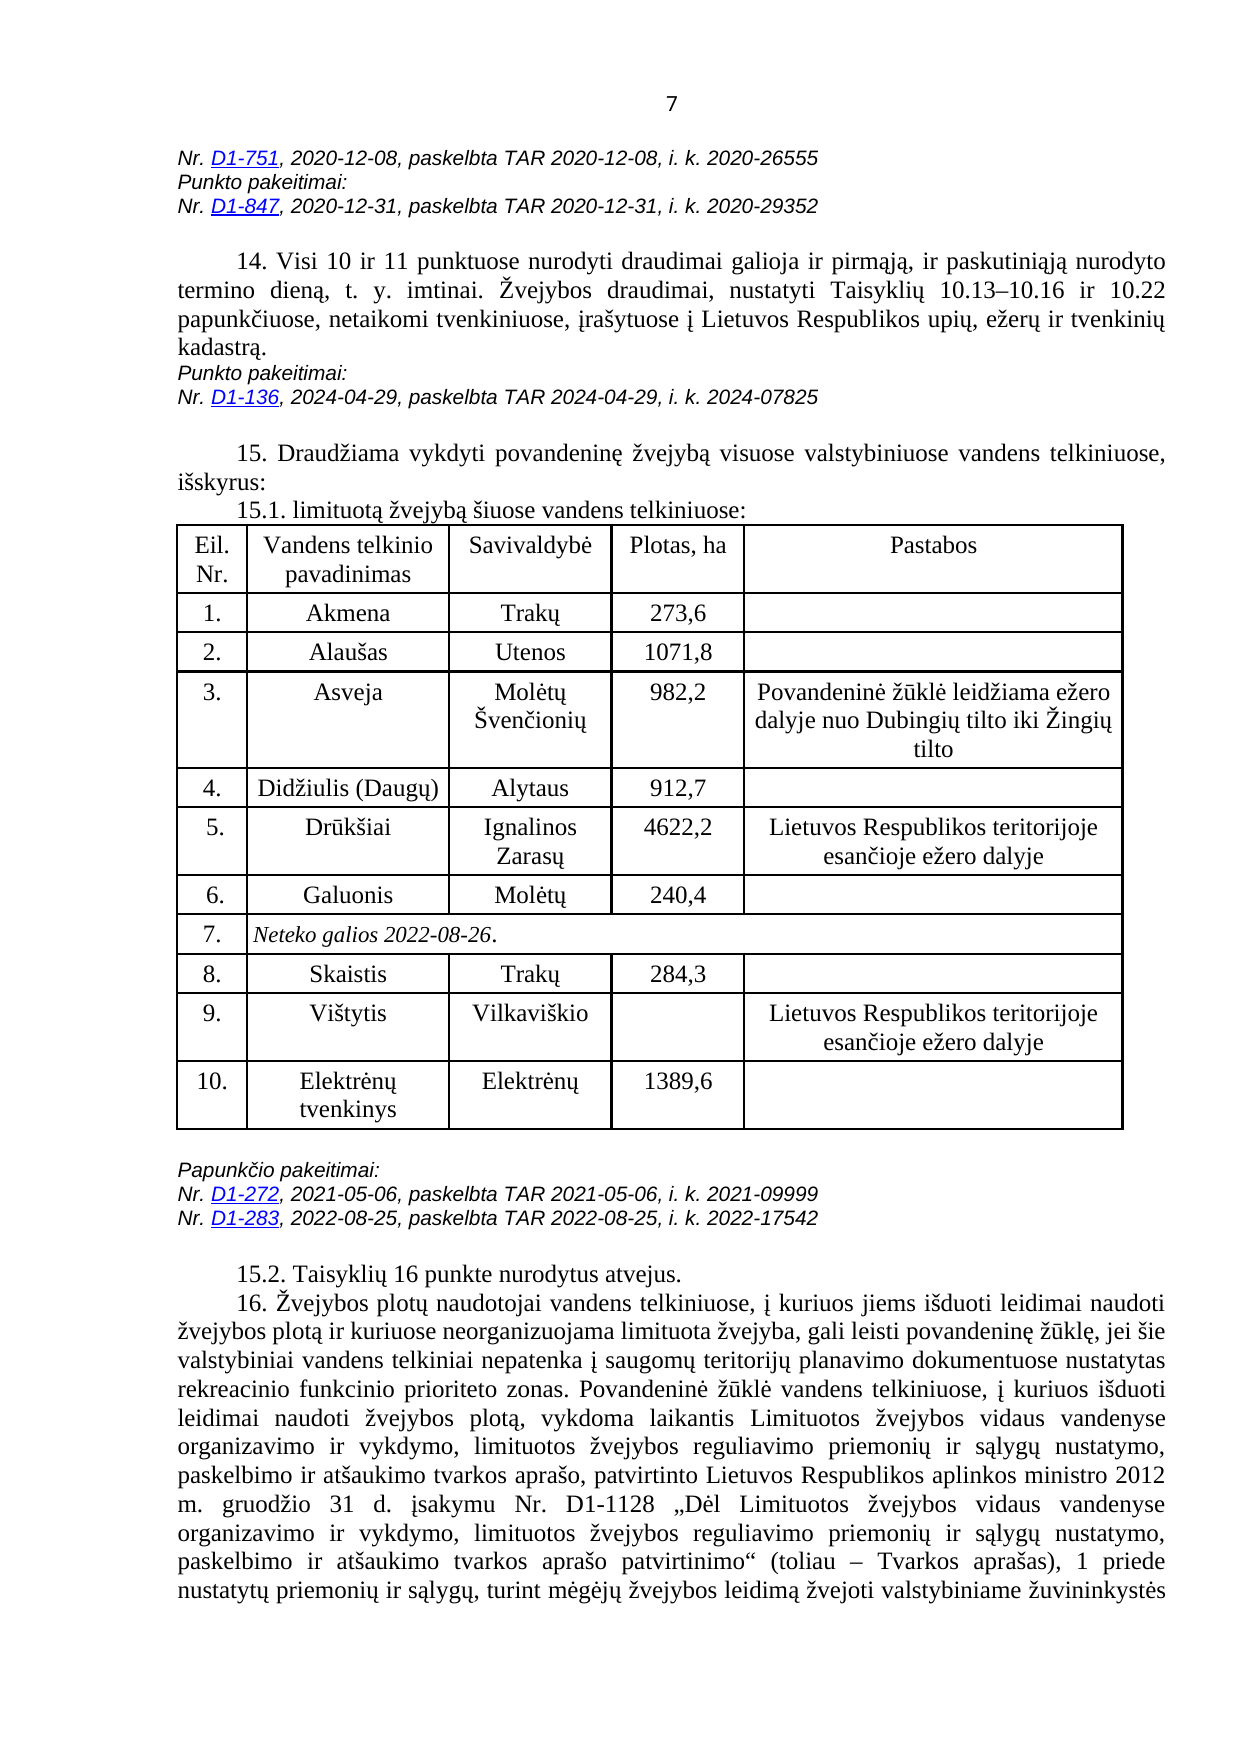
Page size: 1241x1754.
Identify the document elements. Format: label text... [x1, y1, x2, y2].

table_cell Utenos [450, 633, 610, 670]
table_cell 8. [178, 955, 246, 992]
table_cell Drūkšiai [248, 808, 448, 874]
text Nr. D1-272, 2021-05-06, paskelbta TAR 2021-05-06, i. k. 2021-09999 [177, 1182, 1166, 1206]
table_header Plotas, ha [613, 526, 743, 592]
table_cell 273,6 [613, 594, 743, 631]
table_cell Povandeninė žūklė leidžiama ežero dalyje nuo Dubingių tilto iki Žingių tilto [745, 673, 1121, 767]
table_cell Lietuvos Respublikos teritorijoje esančioje ežero dalyje [745, 808, 1121, 874]
text Nr. D1-751, 2020-12-08, paskelbta TAR 2020-12-08, i. k. 2020-26555 [177, 146, 1166, 169]
table_cell Ignalinos Zarasų [450, 808, 610, 874]
table_cell 5. [178, 808, 246, 874]
table_cell 912,7 [613, 769, 743, 806]
table_header Savivaldybė [450, 526, 610, 592]
table_cell Akmena [248, 594, 448, 631]
table_cell Molėtų [450, 876, 610, 913]
table_cell Trakų [450, 594, 610, 631]
text 15.2. Taisyklių 16 punkte nurodytus atvejus. [177, 1259, 1166, 1288]
table_cell 10. [178, 1062, 246, 1127]
table_header Pastabos [745, 526, 1121, 592]
table_header Vandens telkinio pavadinimas [248, 526, 448, 592]
table_cell Elektrėnų tvenkinys [248, 1062, 448, 1127]
table_cell Molėtų Švenčionių [450, 673, 610, 767]
table_cell Didžiulis (Daugų) [248, 769, 448, 806]
table_cell 6. [178, 876, 246, 913]
text 14. Visi 10 ir 11 punktuose nurodyti draudimai galioja ir pirmąją, ir paskutiniąją nurodyto termino dieną, t. y. imtinai. Žvejybos draudimai, nustatyti Taisyklių 10.13–10.16 ir 10.22 papunkčiuose, netaikomi tvenkiniuose, įrašytuose į Lietuvos Respublikos upių, ežerų ir tvenkinių kadastrą. [177, 246, 1167, 361]
text Nr. D1-847, 2020-12-31, paskelbta TAR 2020-12-31, i. k. 2020-29352 [177, 193, 1166, 217]
table_cell 982,2 [613, 673, 743, 767]
table_cell [745, 955, 1121, 992]
text Punkto pakeitimai: [177, 169, 1166, 193]
text 15.1. limituotą žvejybą šiuose vandens telkiniuose: [177, 495, 1166, 524]
table_cell [613, 994, 743, 1059]
table_cell Vištytis [248, 994, 448, 1059]
text 16. Žvejybos plotų naudotojai vandens telkiniuose, į kuriuos jiems išduoti leidimai naudoti žvejybos plotą ir kuriuose neorganizuojama limituota žvejyba, gali leisti povandeninę žūklę, jei šie valstybiniai vandens telkiniai nepatenka į saugomų teritorijų planavimo dokumentuose nustatytas rekreacinio funkcinio prioriteto zonas. Povandeninė žūklė vandens telkiniuose, į kuriuos išduoti leidimai naudoti žvejybos plotą, vykdoma laikantis Limituotos žvejybos vidaus vandenyse organizavimo ir vykdymo, limituotos žvejybos reguliavimo priemonių ir sąlygų nustatymo, paskelbimo ir atšaukimo tvarkos aprašo, patvirtinto Lietuvos Respublikos aplinkos ministro 2012 m. gruodžio 31 d. įsakymu Nr. D1-1128 „Dėl Limituotos žvejybos vidaus vandenyse organizavimo ir vykdymo, limituotos žvejybos reguliavimo priemonių ir sąlygų nustatymo, paskelbimo ir atšaukimo tvarkos aprašo patvirtinimo“ (toliau – Tvarkos aprašas), 1 priede nustatytų priemonių ir sąlygų, turint mėgėjų žvejybos leidimą žvejoti valstybiniame žuvininkystės [177, 1288, 1166, 1604]
table_cell [745, 633, 1121, 670]
table_cell [745, 1062, 1121, 1127]
table_cell Elektrėnų [450, 1062, 610, 1127]
table_cell 1071,8 [613, 633, 743, 670]
table_cell Alaušas [248, 633, 448, 670]
table_header Eil. Nr. [178, 526, 246, 592]
text Nr. D1-136, 2024-04-29, paskelbta TAR 2024-04-29, i. k. 2024-07825 [177, 385, 1166, 409]
table_cell [745, 769, 1121, 806]
table_cell Galuonis [248, 876, 448, 913]
table_cell 4622,2 [613, 808, 743, 874]
table_cell 4. [178, 769, 246, 806]
table_cell [745, 594, 1121, 631]
table_cell 1389,6 [613, 1062, 743, 1127]
table_cell 2. [178, 633, 246, 670]
table_cell 7. [178, 915, 246, 952]
table_cell Asveja [248, 673, 448, 767]
text Papunkčio pakeitimai: [177, 1158, 1166, 1182]
table_cell 284,3 [613, 955, 743, 992]
table_cell Alytaus [450, 769, 610, 806]
table_cell Trakų [450, 955, 610, 992]
table_cell 9. [178, 994, 246, 1059]
table_cell Lietuvos Respublikos teritorijoje esančioje ežero dalyje [745, 994, 1121, 1059]
table_cell Neteko galios 2022-08-26. [248, 915, 1121, 952]
table_cell [745, 876, 1121, 913]
text Nr. D1-283, 2022-08-25, paskelbta TAR 2022-08-25, i. k. 2022-17542 [177, 1206, 1166, 1230]
table_cell Vilkaviškio [450, 994, 610, 1059]
table_cell 3. [178, 673, 246, 767]
text 15. Draudžiama vykdyti povandeninę žvejybą visuose valstybiniuose vandens telkiniuose, išskyrus: [177, 438, 1166, 495]
table_cell 1. [178, 594, 246, 631]
table_cell 240,4 [613, 876, 743, 913]
text Punkto pakeitimai: [177, 361, 1166, 385]
table_cell Skaistis [248, 955, 448, 992]
